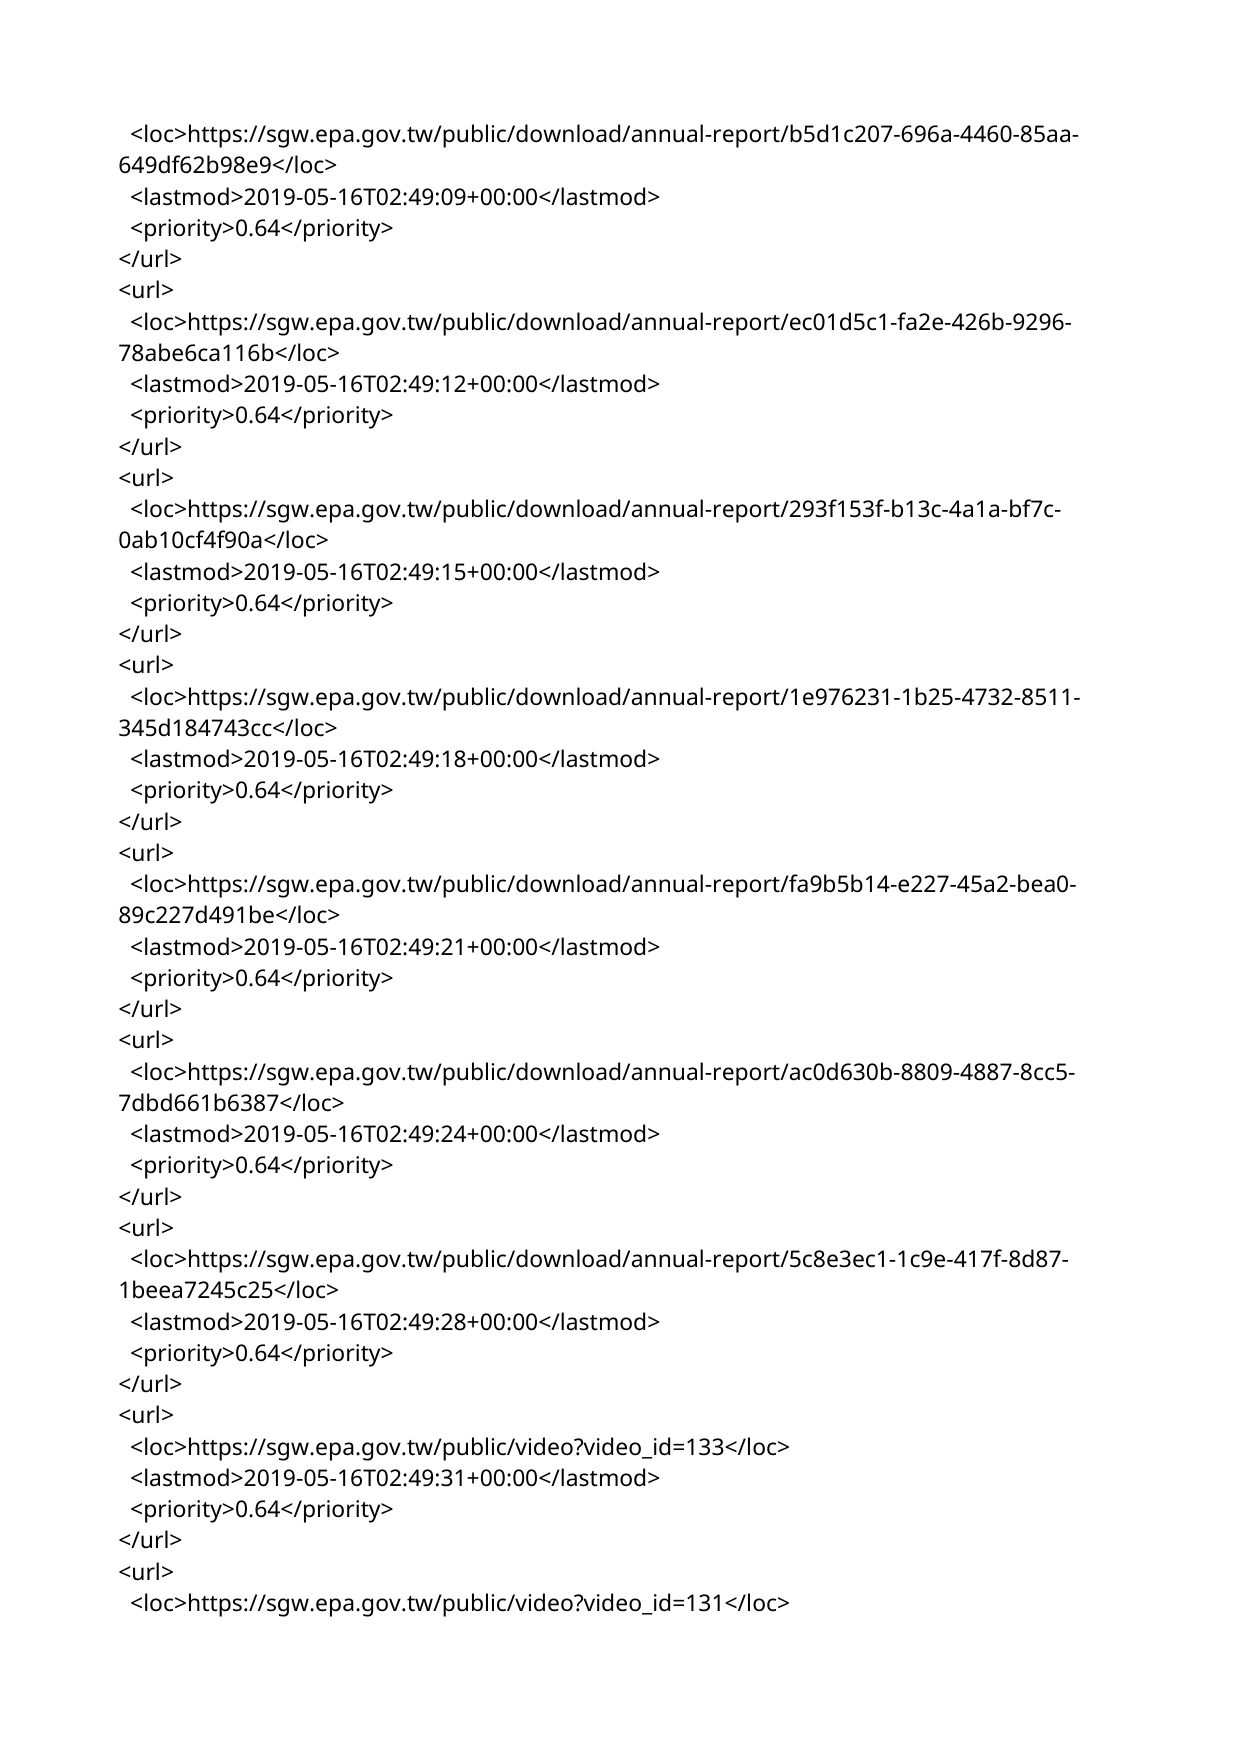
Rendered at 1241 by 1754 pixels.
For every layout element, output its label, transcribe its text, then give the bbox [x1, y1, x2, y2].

text <loc>https://sgw.epa.gov.tw/public/download/annual-report/293f153f-b13c-4a1a-bf7c-0ab10cf4f90a</loc> [118, 493, 1122, 556]
text </url> [118, 431, 1122, 462]
text <loc>https://sgw.epa.gov.tw/public/video?video_id=133</loc> [118, 1431, 1122, 1462]
text <lastmod>2019-05-16T02:49:09+00:00</lastmod> [118, 181, 1122, 212]
text <lastmod>2019-05-16T02:49:18+00:00</lastmod> [118, 743, 1122, 774]
text <priority>0.64</priority> [118, 1493, 1122, 1524]
text <loc>https://sgw.epa.gov.tw/public/download/annual-report/ac0d630b-8809-4887-8cc5-7dbd661b6387</loc> [118, 1056, 1122, 1118]
text <lastmod>2019-05-16T02:49:24+00:00</lastmod> [118, 1118, 1122, 1149]
text <priority>0.64</priority> [118, 1337, 1122, 1368]
text <url> [118, 1024, 1122, 1056]
text <url> [118, 462, 1122, 493]
text </url> [118, 1181, 1122, 1212]
text </url> [118, 1524, 1122, 1556]
text <priority>0.64</priority> [118, 774, 1122, 806]
text </url> [118, 1368, 1122, 1399]
text </url> [118, 806, 1122, 837]
text <lastmod>2019-05-16T02:49:31+00:00</lastmod> [118, 1462, 1122, 1493]
text </url> [118, 243, 1122, 274]
text </url> [118, 993, 1122, 1024]
text <priority>0.64</priority> [118, 962, 1122, 993]
text <loc>https://sgw.epa.gov.tw/public/download/annual-report/b5d1c207-696a-4460-85aa-649df62b98e9</loc> [118, 118, 1122, 181]
text <loc>https://sgw.epa.gov.tw/public/video?video_id=131</loc> [118, 1587, 1122, 1618]
text <url> [118, 1556, 1122, 1587]
text <url> [118, 1399, 1122, 1431]
text <url> [118, 274, 1122, 306]
text <loc>https://sgw.epa.gov.tw/public/download/annual-report/5c8e3ec1-1c9e-417f-8d87-1beea7245c25</loc> [118, 1243, 1122, 1306]
text <priority>0.64</priority> [118, 212, 1122, 243]
text <url> [118, 1212, 1122, 1243]
text <loc>https://sgw.epa.gov.tw/public/download/annual-report/1e976231-1b25-4732-8511-345d184743cc</loc> [118, 681, 1122, 743]
text </url> [118, 618, 1122, 649]
text <priority>0.64</priority> [118, 587, 1122, 618]
text <lastmod>2019-05-16T02:49:28+00:00</lastmod> [118, 1306, 1122, 1337]
text <priority>0.64</priority> [118, 399, 1122, 431]
text <lastmod>2019-05-16T02:49:15+00:00</lastmod> [118, 556, 1122, 587]
text <url> [118, 837, 1122, 868]
text <loc>https://sgw.epa.gov.tw/public/download/annual-report/fa9b5b14-e227-45a2-bea0-89c227d491be</loc> [118, 868, 1122, 931]
text <lastmod>2019-05-16T02:49:12+00:00</lastmod> [118, 368, 1122, 399]
text <url> [118, 649, 1122, 681]
text <priority>0.64</priority> [118, 1149, 1122, 1181]
text <loc>https://sgw.epa.gov.tw/public/download/annual-report/ec01d5c1-fa2e-426b-9296-78abe6ca116b</loc> [118, 306, 1122, 368]
text <lastmod>2019-05-16T02:49:21+00:00</lastmod> [118, 931, 1122, 962]
